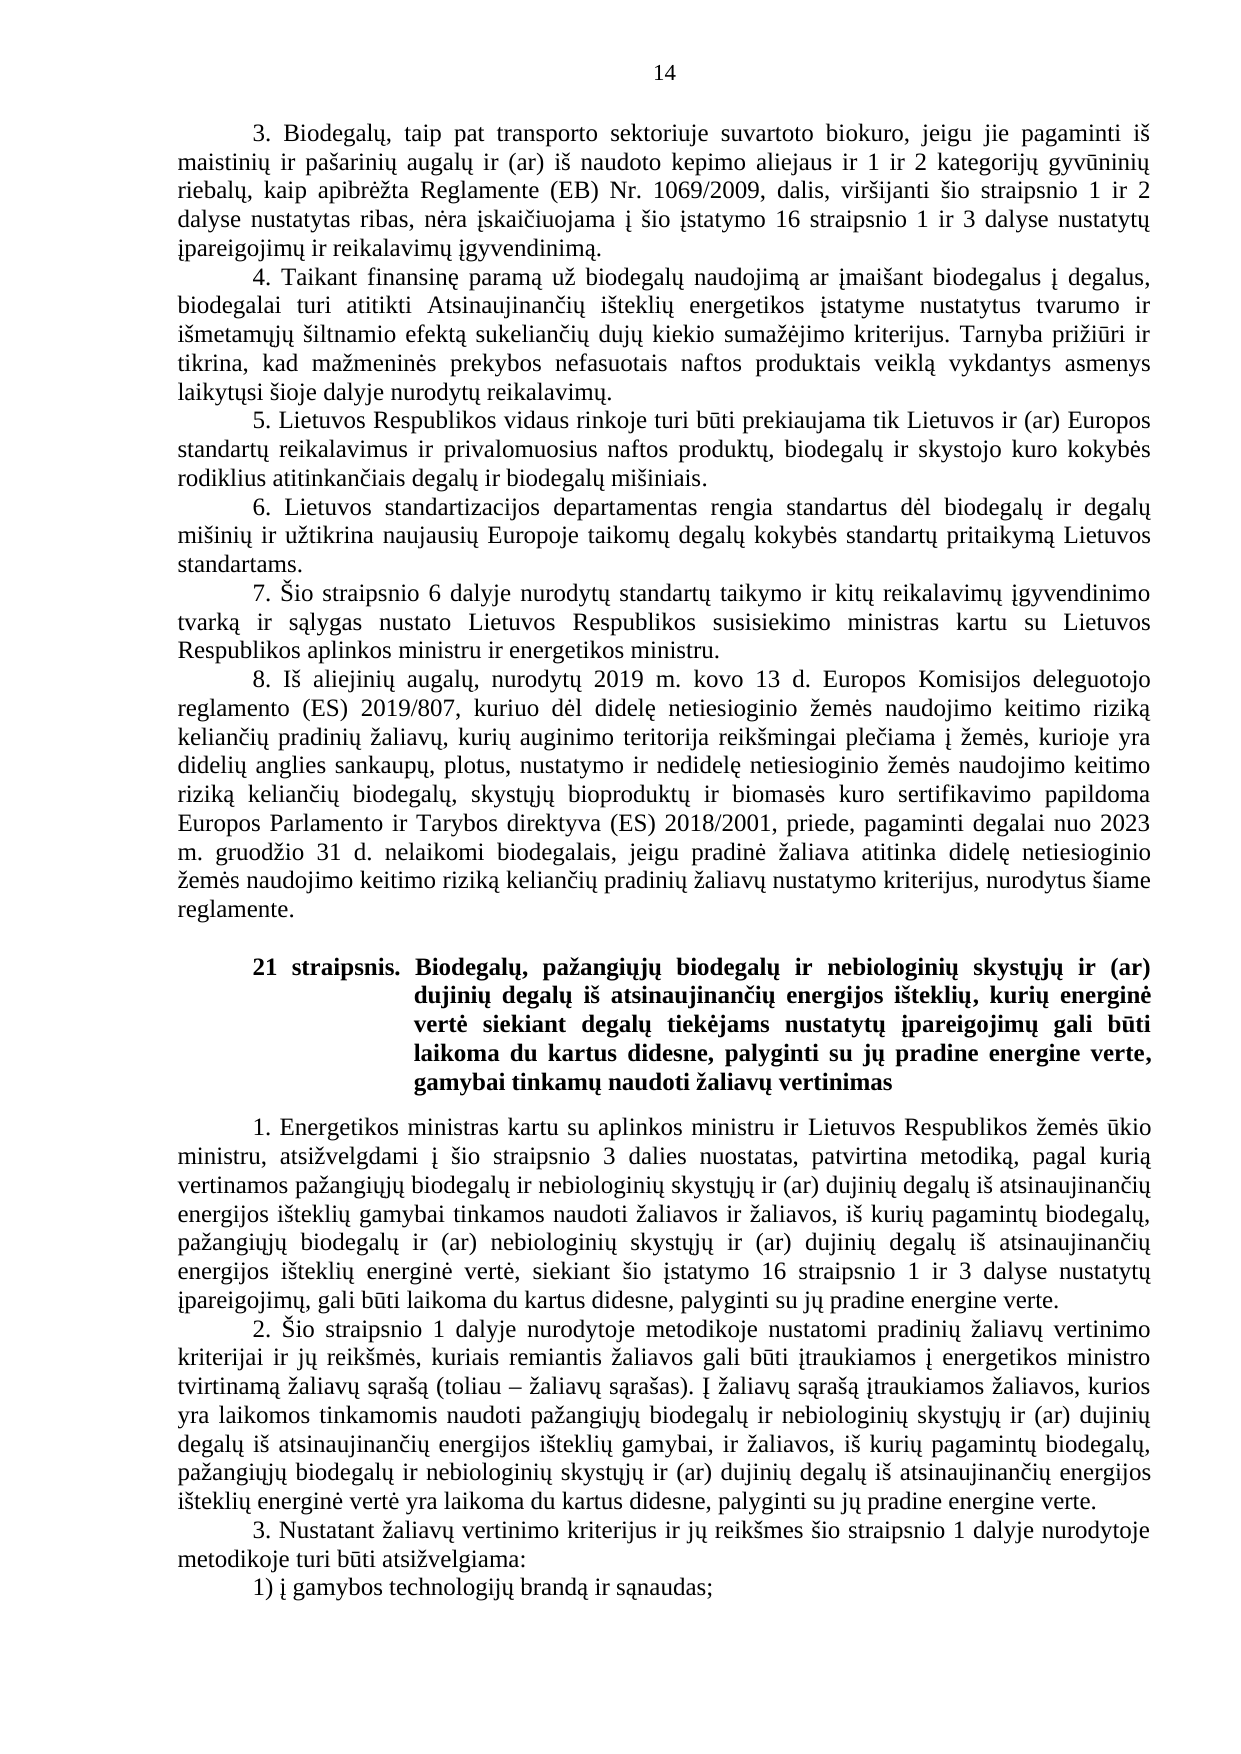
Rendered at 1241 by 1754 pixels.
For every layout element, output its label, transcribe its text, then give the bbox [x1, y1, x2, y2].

text 7. Šio straipsnio 6 dalyje nurodytų standartų taikymo ir kitų reikalavimų įgyvendinimo tvarką ir sąlygas nustato Lietuvos Respublikos susisiekimo ministras kartu su Lietuvos Respublikos aplinkos ministru ir energetikos ministru. [177, 578, 1152, 664]
text 2. Šio straipsnio 1 dalyje nurodytoje metodikoje nustatomi pradinių žaliavų vertinimo kriterijai ir jų reikšmės, kuriais remiantis žaliavos gali būti įtraukiamos į energetikos ministro tvirtinamą žaliavų sąrašą (toliau – žaliavų sąrašas). Į žaliavų sąrašą įtraukiamos žaliavos, kurios yra laikomos tinkamomis naudoti pažangiųjų biodegalų ir nebiologinių skystųjų ir (ar) dujinių degalų iš atsinaujinančių energijos išteklių gamybai, ir žaliavos, iš kurių pagamintų biodegalų, pažangiųjų biodegalų ir nebiologinių skystųjų ir (ar) dujinių degalų iš atsinaujinančių energijos išteklių energinė vertė yra laikoma du kartus didesne, palyginti su jų pradine energine verte. [177, 1314, 1152, 1515]
text 21 straipsnis. Biodegalų, pažangiųjų biodegalų ir nebiologinių skystųjų ir (ar) dujinių degalų iš atsinaujinančių energijos išteklių, kurių energinė vertė siekiant degalų tiekėjams nustatytų įpareigojimų gali būti laikoma du kartus didesne, palyginti su jų pradine energine verte, gamybai tinkamų naudoti žaliavų vertinimas [252, 952, 1152, 1096]
text 3. Nustatant žaliavų vertinimo kriterijus ir jų reikšmes šio straipsnio 1 dalyje nurodytoje metodikoje turi būti atsižvelgiama: [177, 1515, 1152, 1572]
text 6. Lietuvos standartizacijos departamentas rengia standartus dėl biodegalų ir degalų mišinių ir užtikrina naujausių Europoje taikomų degalų kokybės standartų pritaikymą Lietuvos standartams. [177, 492, 1152, 578]
text 1) į gamybos technologijų brandą ir sąnaudas; [177, 1572, 1152, 1601]
text 3. Biodegalų, taip pat transporto sektoriuje suvartoto biokuro, jeigu jie pagaminti iš maistinių ir pašarinių augalų ir (ar) iš naudoto kepimo aliejaus ir 1 ir 2 kategorijų gyvūninių riebalų, kaip apibrėžta Reglamente (EB) Nr. 1069/2009, dalis, viršijanti šio straipsnio 1 ir 2 dalyse nustatytas ribas, nėra įskaičiuojama į šio įstatymo 16 straipsnio 1 ir 3 dalyse nustatytų įpareigojimų ir reikalavimų įgyvendinimą. [177, 118, 1152, 262]
text 4. Taikant finansinę paramą už biodegalų naudojimą ar įmaišant biodegalus į degalus, biodegalai turi atitikti Atsinaujinančių išteklių energetikos įstatyme nustatytus tvarumo ir išmetamųjų šiltnamio efektą sukeliančių dujų kiekio sumažėjimo kriterijus. Tarnyba prižiūri ir tikrina, kad mažmeninės prekybos nefasuotais naftos produktais veiklą vykdantys asmenys laikytųsi šioje dalyje nurodytų reikalavimų. [177, 262, 1152, 406]
text 8. Iš aliejinių augalų, nurodytų 2019 m. kovo 13 d. Europos Komisijos deleguotojo reglamento (ES) 2019/807, kuriuo dėl didelę netiesioginio žemės naudojimo keitimo riziką keliančių pradinių žaliavų, kurių auginimo teritorija reikšmingai plečiama į žemės, kurioje yra didelių anglies sankaupų, plotus, nustatymo ir nedidelę netiesioginio žemės naudojimo keitimo riziką keliančių biodegalų, skystųjų bioproduktų ir biomasės kuro sertifikavimo papildoma Europos Parlamento ir Tarybos direktyva (ES) 2018/2001, priede, pagaminti degalai nuo 2023 m. gruodžio 31 d. nelaikomi biodegalais, jeigu pradinė žaliava atitinka didelę netiesioginio žemės naudojimo keitimo riziką keliančių pradinių žaliavų nustatymo kriterijus, nurodytus šiame reglamente. [177, 664, 1152, 923]
text 5. Lietuvos Respublikos vidaus rinkoje turi būti prekiaujama tik Lietuvos ir (ar) Europos standartų reikalavimus ir privalomuosius naftos produktų, biodegalų ir skystojo kuro kokybės rodiklius atitinkančiais degalų ir biodegalų mišiniais. [177, 406, 1152, 492]
text 1. Energetikos ministras kartu su aplinkos ministru ir Lietuvos Respublikos žemės ūkio ministru, atsižvelgdami į šio straipsnio 3 dalies nuostatas, patvirtina metodiką, pagal kurią vertinamos pažangiųjų biodegalų ir nebiologinių skystųjų ir (ar) dujinių degalų iš atsinaujinančių energijos išteklių gamybai tinkamos naudoti žaliavos ir žaliavos, iš kurių pagamintų biodegalų, pažangiųjų biodegalų ir (ar) nebiologinių skystųjų ir (ar) dujinių degalų iš atsinaujinančių energijos išteklių energinė vertė, siekiant šio įstatymo 16 straipsnio 1 ir 3 dalyse nustatytų įpareigojimų, gali būti laikoma du kartus didesne, palyginti su jų pradine energine verte. [177, 1112, 1152, 1314]
